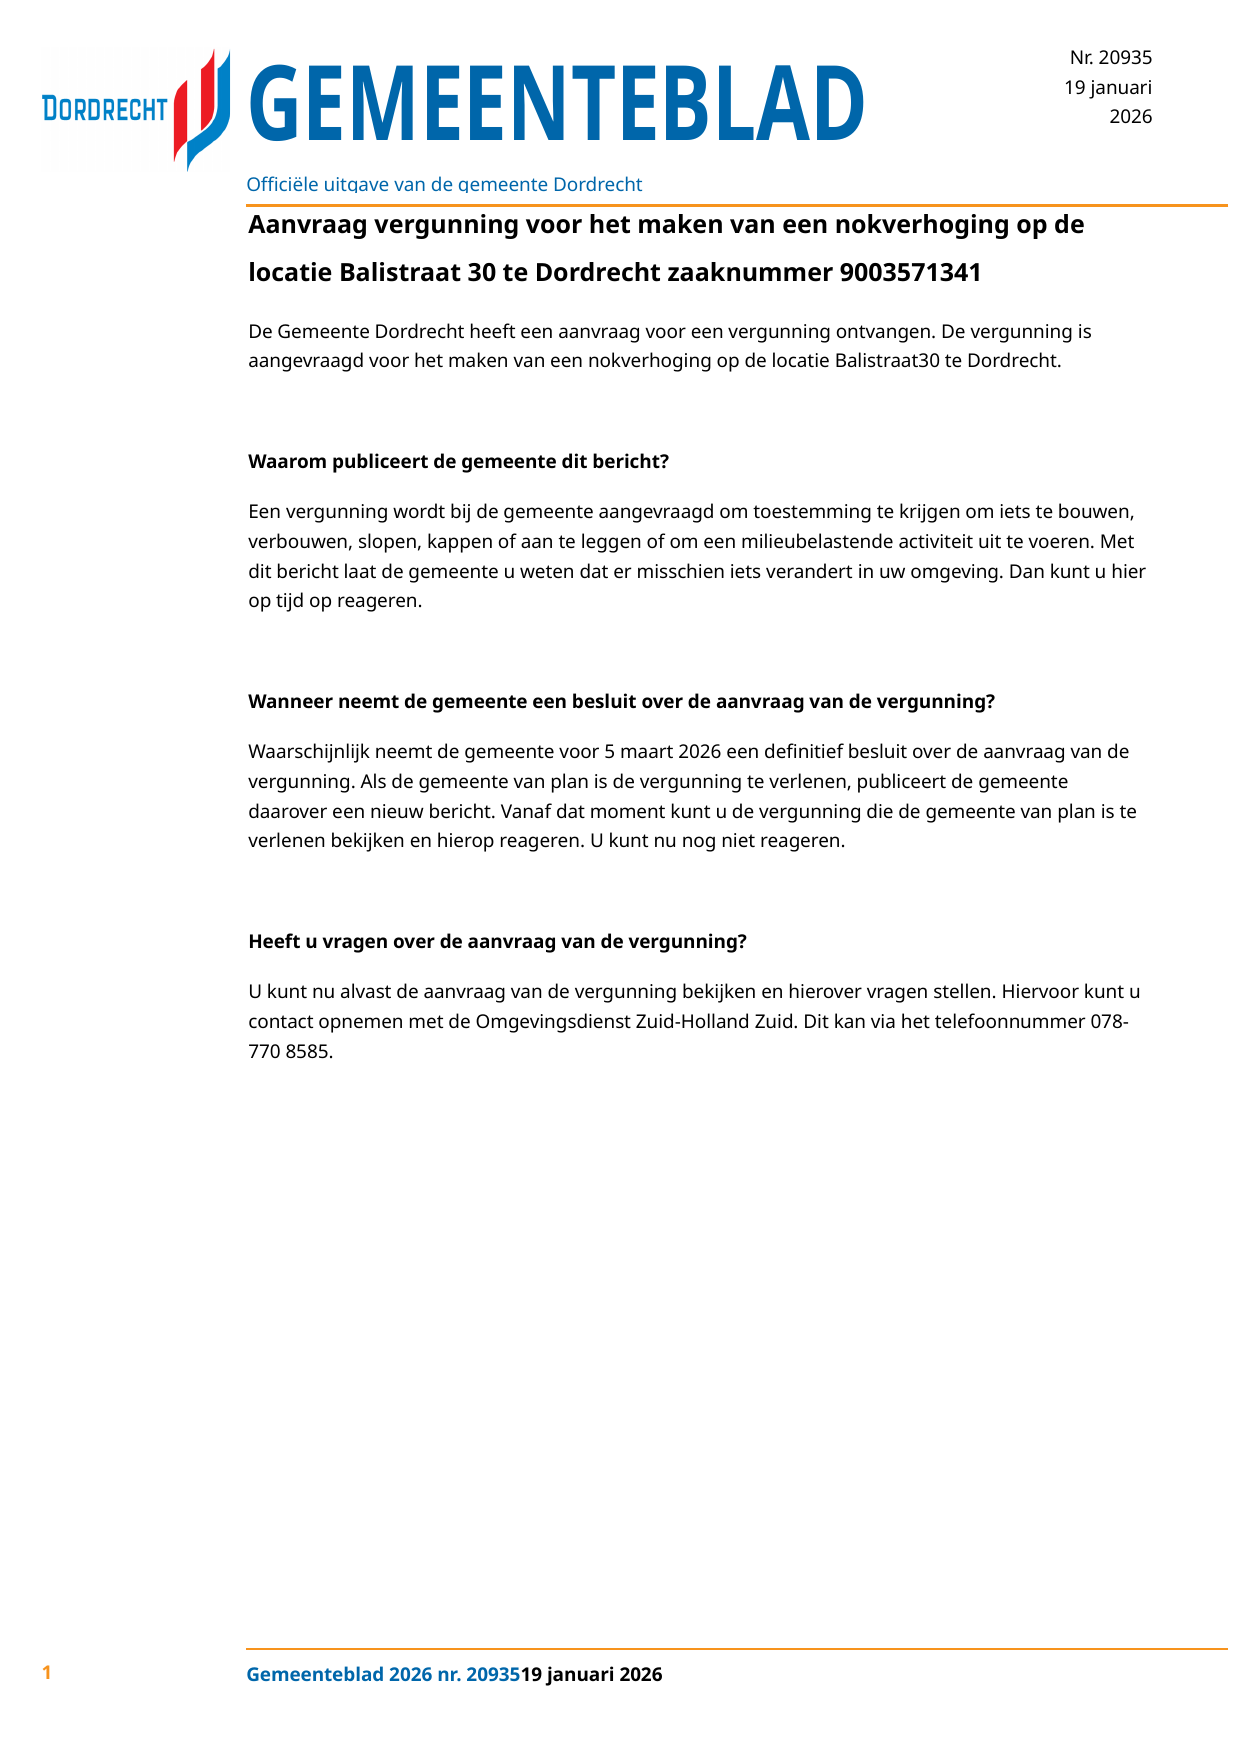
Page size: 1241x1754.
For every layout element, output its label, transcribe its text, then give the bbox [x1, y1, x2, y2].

text Waarom publiceert de gemeente dit bericht? [248, 448, 1152, 474]
text U kunt nu alvast de aanvraag van de vergunning bekijken en hierover vragen stellen. Hiervoor kunt u contact opnemen met de Omgevingsdienst Zuid-Holland Zuid. Dit kan via het telefoonnummer 078-770 8585. [248, 979, 1152, 1064]
picture [41, 47, 231, 172]
text Wanneer neemt de gemeente een besluit over de aanvraag van de vergunning? [248, 688, 1152, 714]
text Waarschijnlijk neemt de gemeente voor 5 maart 2026 een definitief besluit over de aanvraag van de vergunning. Als de gemeente van plan is de vergunning te verlenen, publiceert de gemeente daarover een nieuw bericht. Vanaf dat moment kunt u de vergunning die de gemeente van plan is te verlenen bekijken en hierop reageren. U kunt nu nog niet reageren. [248, 739, 1152, 853]
text Aanvraag vergunning voor het maken van een nokverhoging op de locatie Balistraat 30 te Dordrecht zaaknummer 9003571341 [248, 207, 1152, 288]
text Een vergunning wordt bij de gemeente aangevraagd om toestemming te krijgen om iets te bouwen, verbouwen, slopen, kappen of aan te leggen of om een milieubelastende activiteit uit te voeren. Met dit bericht laat de gemeente u weten dat er misschien iets verandert in uw omgeving. Dan kunt u hier op tijd op reageren. [248, 499, 1152, 613]
text De Gemeente Dordrecht heeft een aanvraag voor een vergunning ontvangen. De vergunning is aangevraagd voor het maken van een nokverhoging op de locatie Balistraat30 te Dordrecht. [248, 318, 1152, 373]
text Heeft u vragen over de aanvraag van de vergunning? [248, 928, 1152, 954]
